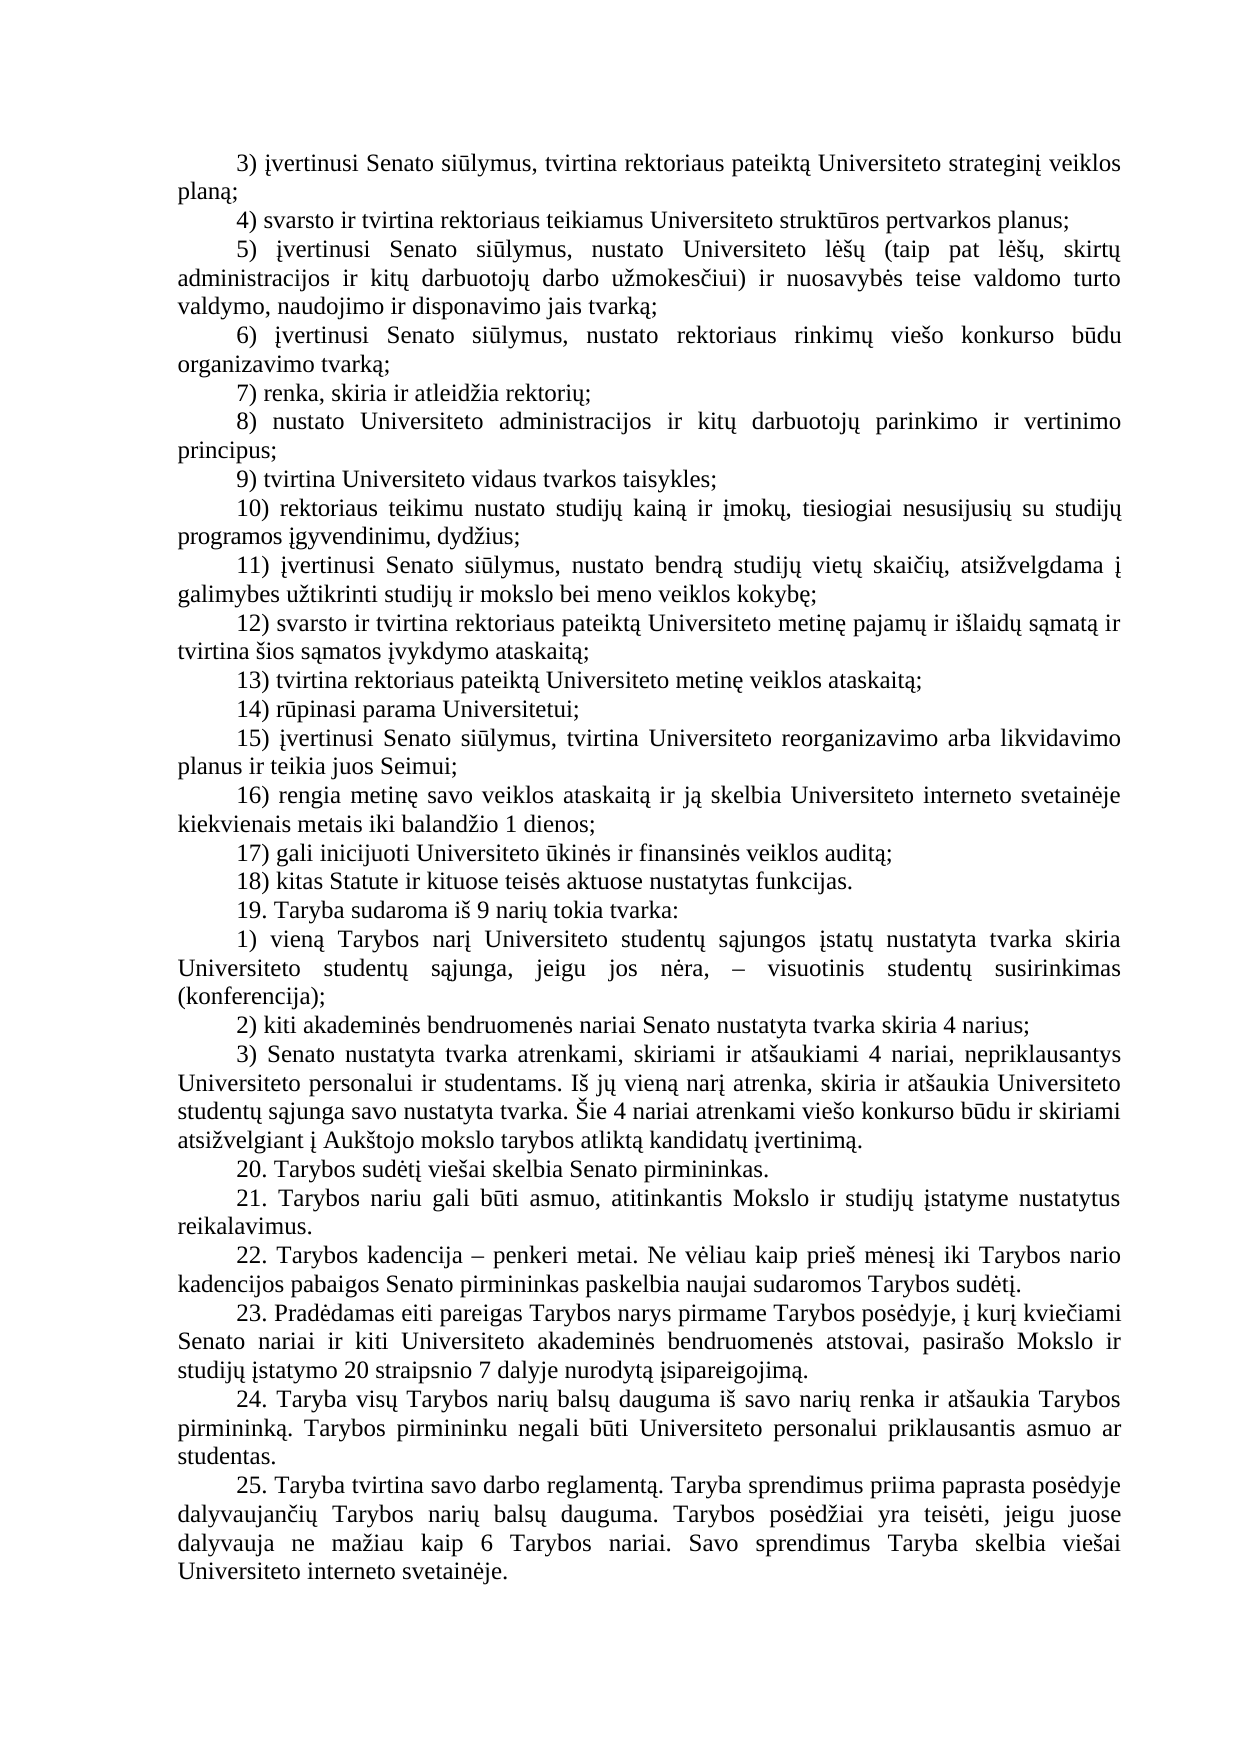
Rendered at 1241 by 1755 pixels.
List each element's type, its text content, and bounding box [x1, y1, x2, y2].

text 8) nustato Universiteto administracijos ir kitų darbuotojų parinkimo ir vertinimo principus; [177, 406, 1122, 464]
text 6) įvertinusi Senato siūlymus, nustato rektoriaus rinkimų viešo konkurso būdu organizavimo tvarką; [177, 320, 1122, 378]
text 11) įvertinusi Senato siūlymus, nustato bendrą studijų vietų skaičių, atsižvelgdama į galimybes užtikrinti studijų ir mokslo bei meno veiklos kokybę; [177, 550, 1122, 608]
text 20. Tarybos sudėtį viešai skelbia Senato pirmininkas. [177, 1154, 1122, 1183]
text 16) rengia metinę savo veiklos ataskaitą ir ją skelbia Universiteto interneto svetainėje kiekvienais metais iki balandžio 1 dienos; [177, 780, 1122, 838]
text 21. Tarybos nariu gali būti asmuo, atitinkantis Mokslo ir studijų įstatyme nustatytus reikalavimus. [177, 1183, 1122, 1240]
text 3) įvertinusi Senato siūlymus, tvirtina rektoriaus pateiktą Universiteto strateginį veiklos planą; [177, 148, 1122, 205]
text 17) gali inicijuoti Universiteto ūkinės ir finansinės veiklos auditą; [177, 838, 1122, 866]
text 25. Taryba tvirtina savo darbo reglamentą. Taryba sprendimus priima paprasta posėdyje dalyvaujančių Tarybos narių balsų dauguma. Tarybos posėdžiai yra teisėti, jeigu juose dalyvauja ne mažiau kaip 6 Tarybos nariai. Savo sprendimus Taryba skelbia viešai Universiteto interneto svetainėje. [177, 1470, 1122, 1585]
text 9) tvirtina Universiteto vidaus tvarkos taisykles; [177, 464, 1122, 493]
text 18) kitas Statute ir kituose teisės aktuose nustatytas funkcijas. [177, 866, 1122, 895]
text 2) kiti akademinės bendruomenės nariai Senato nustatyta tvarka skiria 4 narius; [177, 1010, 1122, 1039]
text 5) įvertinusi Senato siūlymus, nustato Universiteto lėšų (taip pat lėšų, skirtų administracijos ir kitų darbuotojų darbo užmokesčiui) ir nuosavybės teise valdomo turto valdymo, naudojimo ir disponavimo jais tvarką; [177, 234, 1122, 320]
text 19. Taryba sudaroma iš 9 narių tokia tvarka: [177, 895, 1122, 924]
text 13) tvirtina rektoriaus pateiktą Universiteto metinę veiklos ataskaitą; [177, 665, 1122, 694]
text 12) svarsto ir tvirtina rektoriaus pateiktą Universiteto metinę pajamų ir išlaidų sąmatą ir tvirtina šios sąmatos įvykdymo ataskaitą; [177, 608, 1122, 665]
text 22. Tarybos kadencija – penkeri metai. Ne vėliau kaip prieš mėnesį iki Tarybos nario kadencijos pabaigos Senato pirmininkas paskelbia naujai sudaromos Tarybos sudėtį. [177, 1240, 1122, 1298]
text 24. Taryba visų Tarybos narių balsų dauguma iš savo narių renka ir atšaukia Tarybos pirmininką. Tarybos pirmininku negali būti Universiteto personalui priklausantis asmuo ar studentas. [177, 1384, 1122, 1470]
text 7) renka, skiria ir atleidžia rektorių; [177, 378, 1122, 406]
text 1) vieną Tarybos narį Universiteto studentų sąjungos įstatų nustatyta tvarka skiria Universiteto studentų sąjunga, jeigu jos nėra, – visuotinis studentų susirinkimas (konferencija); [177, 924, 1122, 1010]
text 4) svarsto ir tvirtina rektoriaus teikiamus Universiteto struktūros pertvarkos planus; [177, 205, 1122, 234]
text 23. Pradėdamas eiti pareigas Tarybos narys pirmame Tarybos posėdyje, į kurį kviečiami Senato nariai ir kiti Universiteto akademinės bendruomenės atstovai, pasirašo Mokslo ir studijų įstatymo 20 straipsnio 7 dalyje nurodytą įsipareigojimą. [177, 1298, 1122, 1384]
text 15) įvertinusi Senato siūlymus, tvirtina Universiteto reorganizavimo arba likvidavimo planus ir teikia juos Seimui; [177, 723, 1122, 780]
text 14) rūpinasi parama Universitetui; [177, 694, 1122, 723]
text 10) rektoriaus teikimu nustato studijų kainą ir įmokų, tiesiogiai nesusijusių su studijų programos įgyvendinimu, dydžius; [177, 493, 1122, 550]
text 3) Senato nustatyta tvarka atrenkami, skiriami ir atšaukiami 4 nariai, nepriklausantys Universiteto personalui ir studentams. Iš jų vieną narį atrenka, skiria ir atšaukia Universiteto studentų sąjunga savo nustatyta tvarka. Šie 4 nariai atrenkami viešo konkurso būdu ir skiriami atsižvelgiant į Aukštojo mokslo tarybos atliktą kandidatų įvertinimą. [177, 1039, 1122, 1154]
